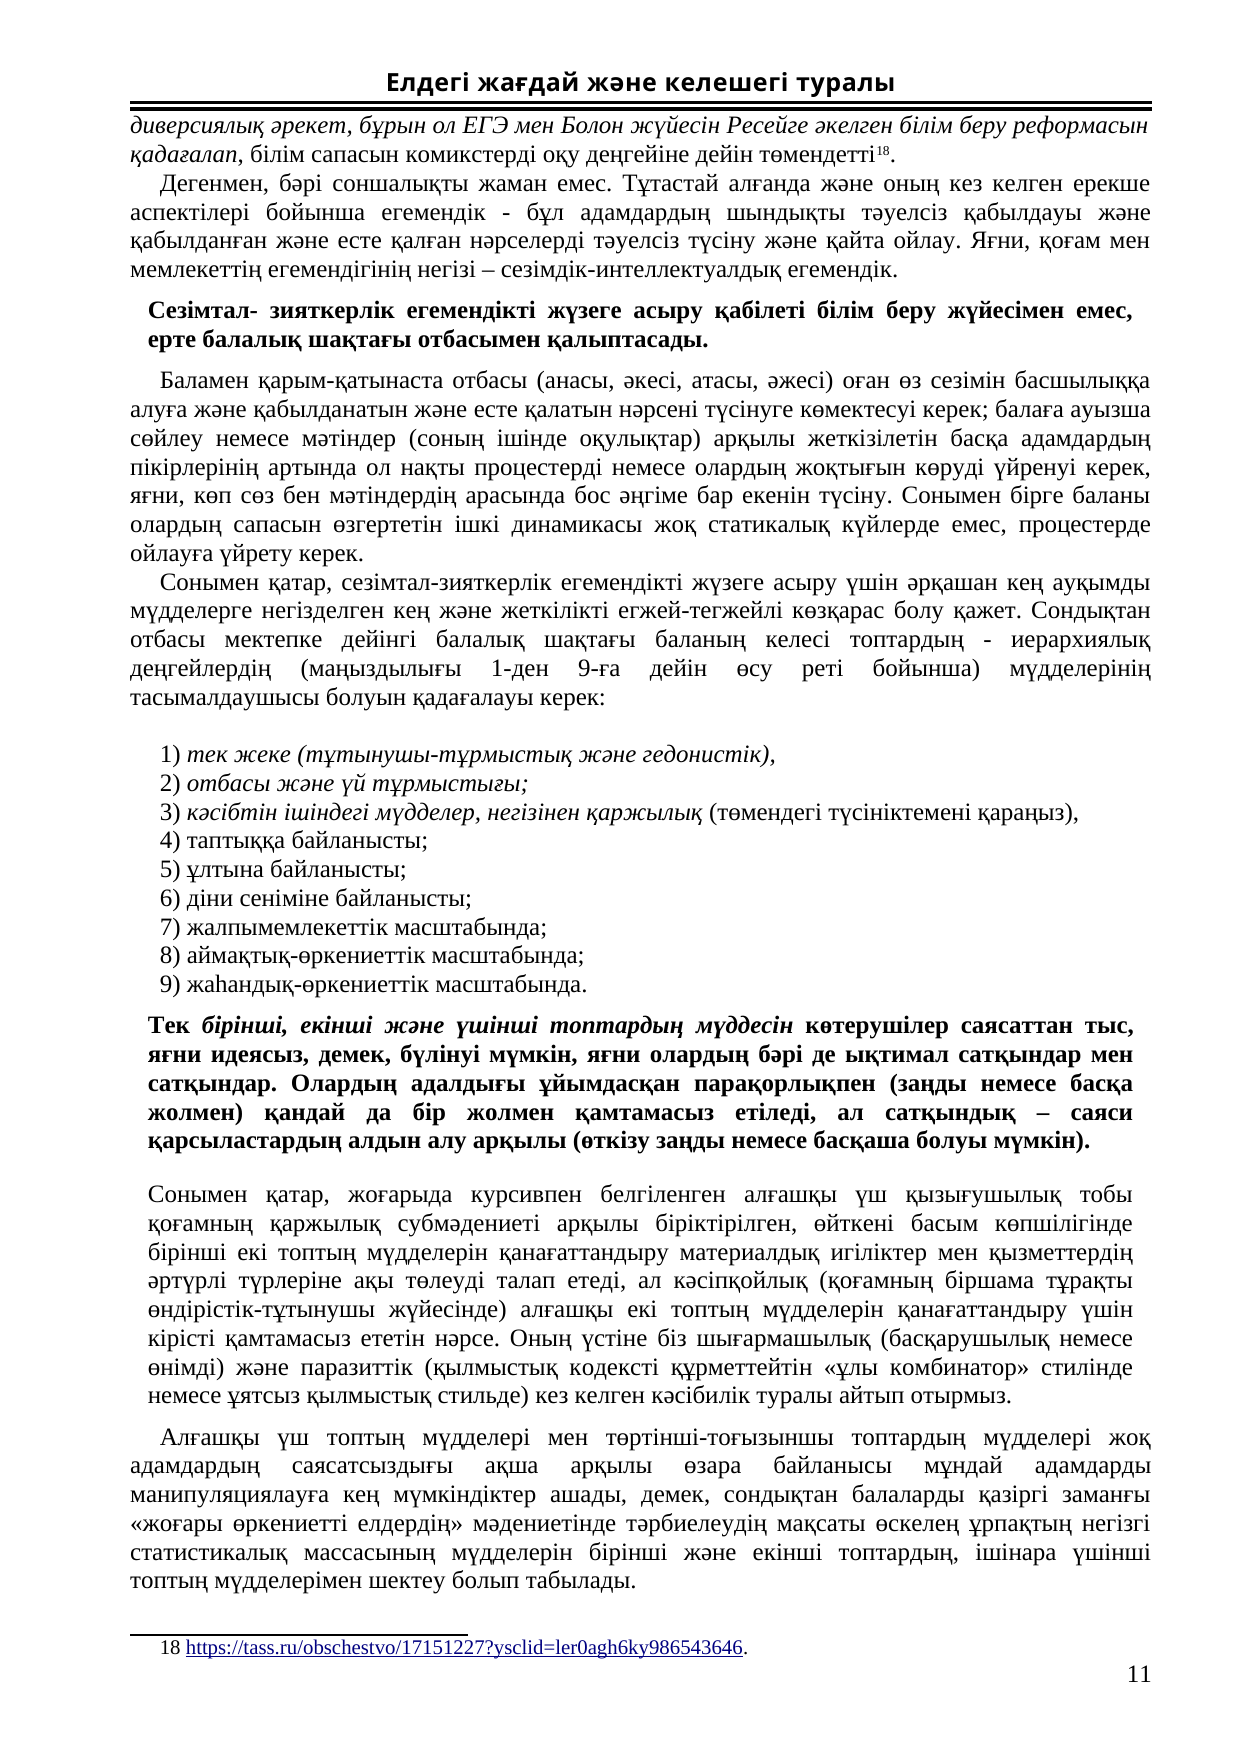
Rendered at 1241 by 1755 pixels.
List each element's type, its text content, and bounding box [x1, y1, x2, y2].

text 2) отбасы және үй тұрмыстығы; [130, 768, 1152, 797]
text Сонымен қатар, жоғарыда курсивпен белгіленген алғашқы үш қызығушылық тобы қоғамның қаржылық субмәдениеті арқылы біріктірілген, өйткені басым көпшілігінде бірінші екі топтың мүдделерін қанағаттандыру материалдық игіліктер мен қызметтердің әртүрлі түрлеріне ақы төлеуді талап етеді, ал кәсіпқойлық (қоғамның біршама тұрақты өндірістік-тұтынушы жүйесінде) алғашқы екі топтың мүдделерін қанағаттандыру үшін кірісті қамтамасыз ететін нәрсе. Оның үстіне біз шығармашылық (басқарушылық немесе өнімді) және паразиттік (қылмыстық кодексті құрметтейтін «ұлы комбинатор» стилінде немесе ұятсыз қылмыстық стильде) кез келген кәсібилік туралы айтып отырмыз. [148, 1179, 1134, 1409]
text 6) діни сеніміне байланысты; [130, 883, 1152, 912]
text Сонымен қатар, сезімтал-зияткерлік егемендікті жүзеге асыру үшін әрқашан кең ауқымды мүдделерге негізделген кең және жеткілікті егжей-тегжейлі көзқарас болу қажет. Сондықтан отбасы мектепке дейінгі балалық шақтағы баланың келесі топтардың - иерархиялық деңгейлердің (маңыздылығы 1-ден 9-ға дейін өсу реті бойынша) мүдделерінің тасымалдаушысы болуын қадағалауы керек: [130, 567, 1152, 711]
text 1) тек жеке (тұтынушы-тұрмыстық және гедонистік), [130, 739, 1152, 768]
text Алғашқы үш топтың мүдделері мен төртінші-тоғызыншы топтардың мүдделері жоқ адамдардың саясатсыздығы ақша арқылы өзара байланысы мұндай адамдарды манипуляциялауға кең мүмкіндіктер ашады, демек, сондықтан балаларды қазіргі заманғы «жоғары өркениетті елдердің» мәдениетінде тәрбиелеудің мақсаты өскелең ұрпақтың негізгі статистикалық массасының мүдделерін бірінші және екінші топтардың, ішінара үшінші топтың мүдделерімен шектеу болып табылады. [130, 1422, 1152, 1594]
text 8) аймақтық-өркениеттік масштабында; [130, 941, 1152, 969]
text 3) кәсібтін ішіндегі мүдделер, негізінен қаржылық (төмендегі түсініктемені қараңыз), [130, 797, 1152, 826]
text диверсиялық әрекет, бұрын ол ЕГЭ мен Болон жүйесін Ресейге әкелген білім беру реформасын қадағалап, білім сапасын комикстерді оқу деңгейіне дейін төмендетті. [130, 111, 1152, 168]
text Сезімтал- зияткерлік егемендікті жүзеге асыру қабілеті білім беру жүйесімен емес, ерте балалық шақтағы отбасымен қалыптасады. [148, 296, 1134, 353]
text 9) жаһандық-өркениеттік масштабында. [130, 969, 1152, 998]
text Дегенмен, бәрі соншалықты жаман емес. Тұтастай алғанда және оның кез келген ерекше аспектілері бойынша егемендік - бұл адамдардың шындықты тәуелсіз қабылдауы және қабылданған және есте қалған нәрселерді тәуелсіз түсіну және қайта ойлау. Яғни, қоғам мен мемлекеттің егемендігінің негізі – сезімдік-интеллектуалдық егемендік. [130, 168, 1152, 283]
text https://tass.ru/obschestvo/17151227?ysclid=ler0agh6ky986543646. [130, 1635, 1152, 1659]
text 4) таптыққа байланысты; [130, 826, 1152, 854]
text Баламен қарым-қатынаста отбасы (анасы, әкесі, атасы, әжесі) оған өз сезімін басшылыққа алуға және қабылданатын және есте қалатын нәрсені түсінуге көмектесуі керек; балаға ауызша сөйлеу немесе мәтіндер (соның ішінде оқулықтар) арқылы жеткізілетін басқа адамдардың пікірлерінің артында ол нақты процестерді немесе олардың жоқтығын көруді үйренуі керек, яғни, көп сөз бен мәтіндердің арасында бос әңгіме бар екенін түсіну. Сонымен бірге баланы олардың сапасын өзгертетін ішкі динамикасы жоқ статикалық күйлерде емес, процестерде ойлауға үйрету керек. [130, 366, 1152, 567]
text 7) жалпымемлекеттік масштабында; [130, 912, 1152, 941]
text Тек бірінші, екінші және үшінші топтардың мүддесін көтерушілер саясаттан тыс, яғни идеясыз, демек, бүлінуі мүмкін, яғни олардың бәрі де ықтимал сатқындар мен сатқындар. Олардың адалдығы ұйымдасқан парақорлықпен (заңды немесе басқа жолмен) қандай да бір жолмен қамтамасыз етіледі, ал сатқындық – саяси қарсыластардың алдын алу арқылы (өткізу заңды немесе басқаша болуы мүмкін). [148, 1011, 1134, 1154]
text 5) ұлтына байланысты; [130, 854, 1152, 883]
